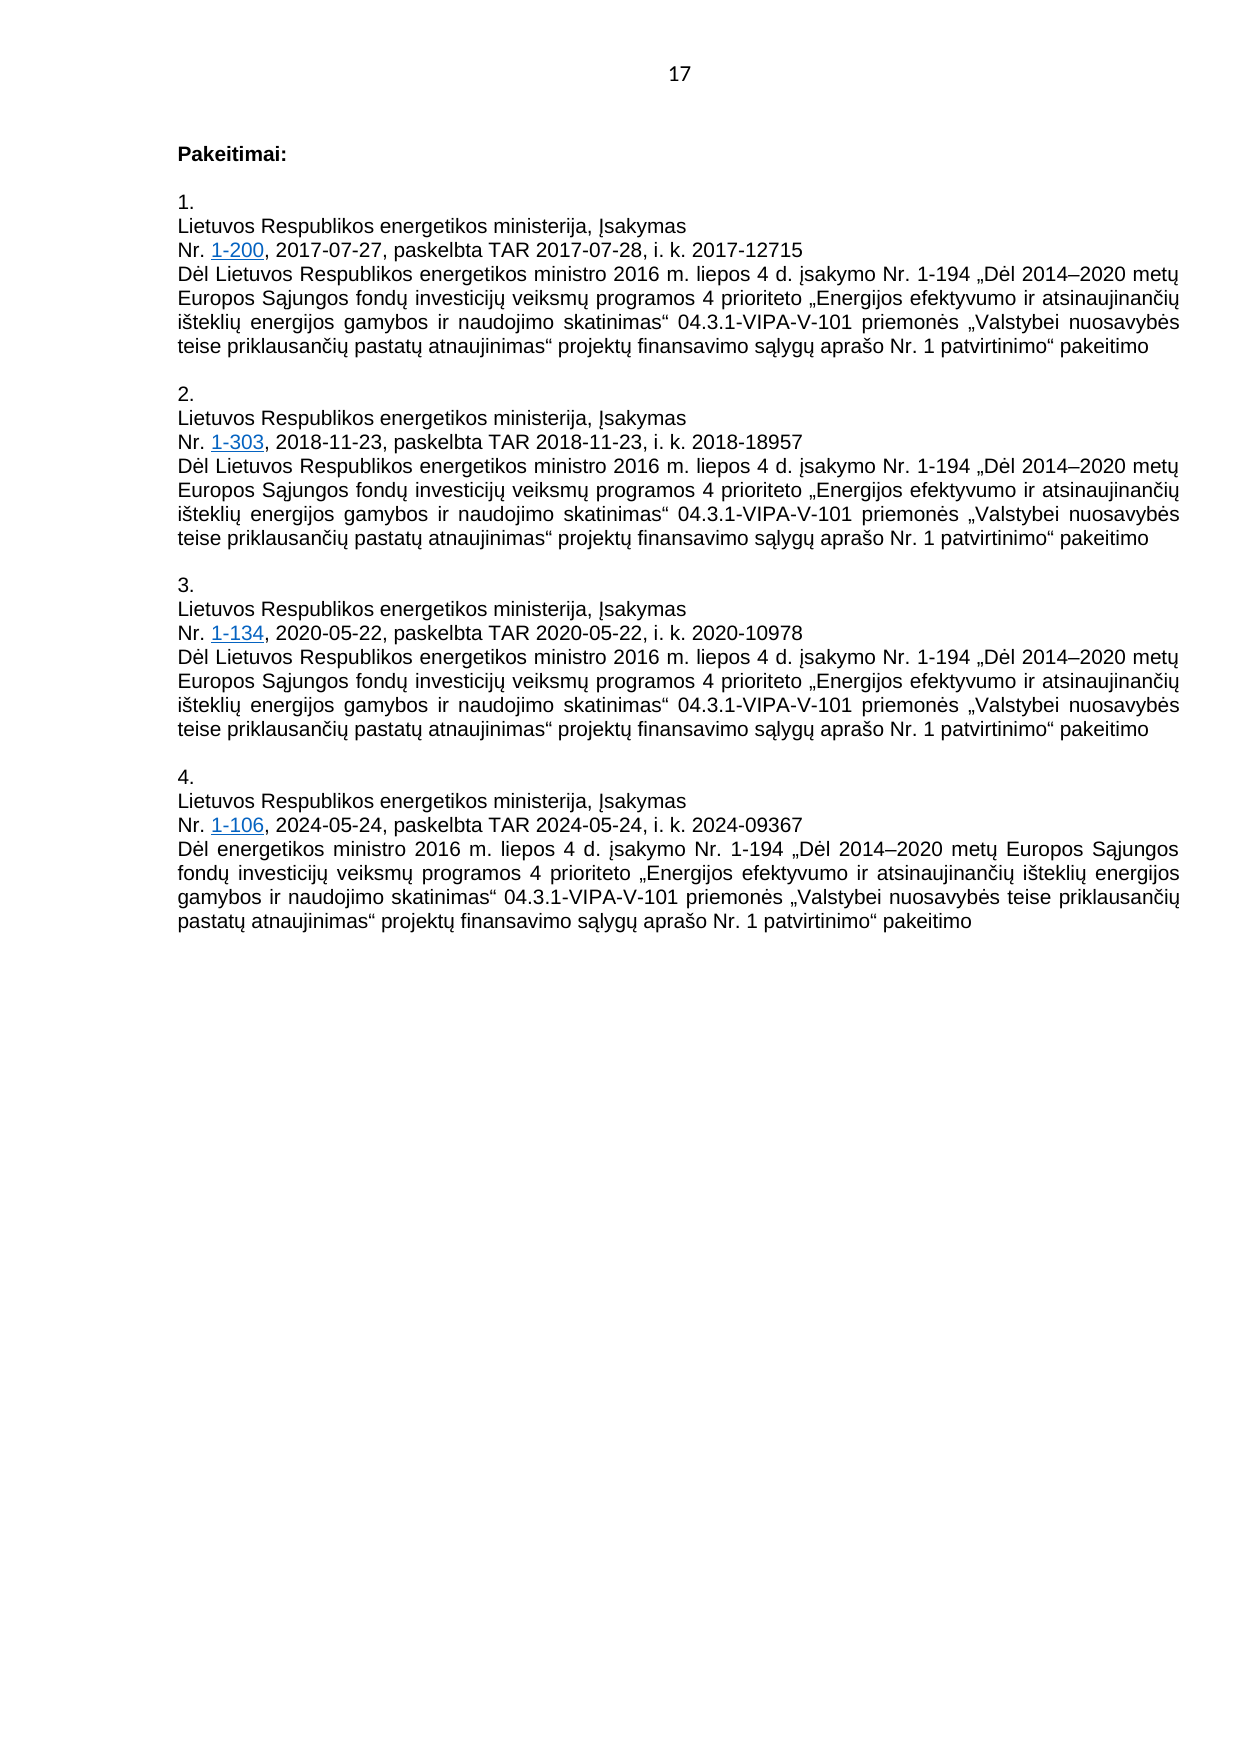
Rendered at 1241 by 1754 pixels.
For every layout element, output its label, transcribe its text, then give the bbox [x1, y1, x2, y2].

text Dėl Lietuvos Respublikos energetikos ministro 2016 m. liepos 4 d. įsakymo Nr. 1-194 „Dėl 2014–2020 metų Europos Sąjungos fondų investicijų veiksmų programos 4 prioriteto „Energijos efektyvumo ir atsinaujinančių išteklių energijos gamybos ir naudojimo skatinimas“ 04.3.1-VIPA-V-101 priemonės „Valstybei nuosavybės teise priklausančių pastatų atnaujinimas“ projektų finansavimo sąlygų aprašo Nr. 1 patvirtinimo“ pakeitimo [177, 262, 1181, 358]
text 4. [177, 765, 1181, 789]
text 2. [177, 382, 1181, 406]
text Pakeitimai: [177, 142, 1181, 166]
text Nr. 1-303, 2018-11-23, paskelbta TAR 2018-11-23, i. k. 2018-18957 [177, 429, 1181, 453]
text Nr. 1-200, 2017-07-27, paskelbta TAR 2017-07-28, i. k. 2017-12715 [177, 238, 1181, 262]
text Nr. 1-106, 2024-05-24, paskelbta TAR 2024-05-24, i. k. 2024-09367 [177, 813, 1181, 837]
text 3. [177, 573, 1181, 597]
text Nr. 1-134, 2020-05-22, paskelbta TAR 2020-05-22, i. k. 2020-10978 [177, 621, 1181, 645]
text Dėl Lietuvos Respublikos energetikos ministro 2016 m. liepos 4 d. įsakymo Nr. 1-194 „Dėl 2014–2020 metų Europos Sąjungos fondų investicijų veiksmų programos 4 prioriteto „Energijos efektyvumo ir atsinaujinančių išteklių energijos gamybos ir naudojimo skatinimas“ 04.3.1-VIPA-V-101 priemonės „Valstybei nuosavybės teise priklausančių pastatų atnaujinimas“ projektų finansavimo sąlygų aprašo Nr. 1 patvirtinimo“ pakeitimo [177, 645, 1181, 741]
text Dėl Lietuvos Respublikos energetikos ministro 2016 m. liepos 4 d. įsakymo Nr. 1-194 „Dėl 2014–2020 metų Europos Sąjungos fondų investicijų veiksmų programos 4 prioriteto „Energijos efektyvumo ir atsinaujinančių išteklių energijos gamybos ir naudojimo skatinimas“ 04.3.1-VIPA-V-101 priemonės „Valstybei nuosavybės teise priklausančių pastatų atnaujinimas“ projektų finansavimo sąlygų aprašo Nr. 1 patvirtinimo“ pakeitimo [177, 453, 1181, 549]
text 1. [177, 190, 1181, 214]
text Dėl energetikos ministro 2016 m. liepos 4 d. įsakymo Nr. 1-194 „Dėl 2014–2020 metų Europos Sąjungos fondų investicijų veiksmų programos 4 prioriteto „Energijos efektyvumo ir atsinaujinančių išteklių energijos gamybos ir naudojimo skatinimas“ 04.3.1-VIPA-V-101 priemonės „Valstybei nuosavybės teise priklausančių pastatų atnaujinimas“ projektų finansavimo sąlygų aprašo Nr. 1 patvirtinimo“ pakeitimo [177, 837, 1181, 933]
text Lietuvos Respublikos energetikos ministerija, Įsakymas [177, 789, 1181, 813]
text Lietuvos Respublikos energetikos ministerija, Įsakymas [177, 597, 1181, 621]
text Lietuvos Respublikos energetikos ministerija, Įsakymas [177, 406, 1181, 429]
text Lietuvos Respublikos energetikos ministerija, Įsakymas [177, 214, 1181, 238]
